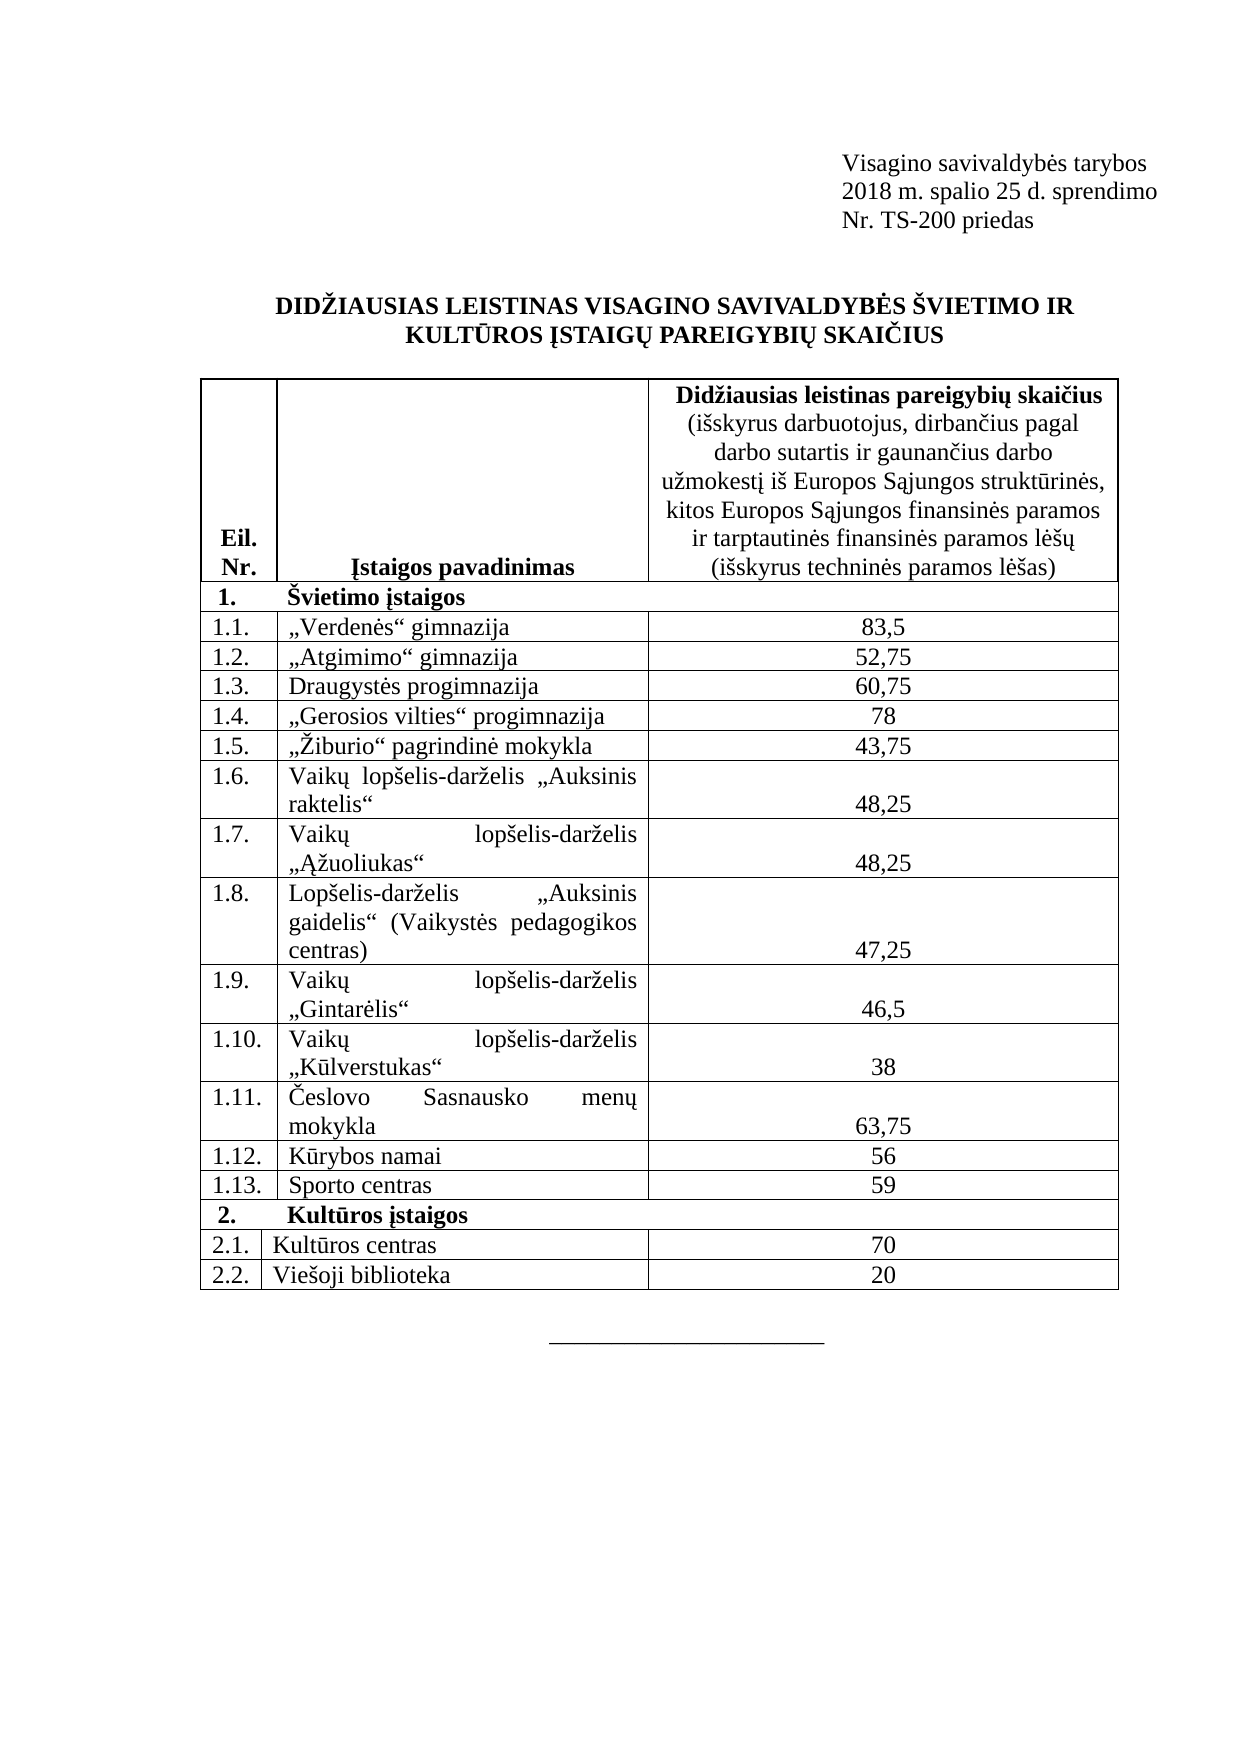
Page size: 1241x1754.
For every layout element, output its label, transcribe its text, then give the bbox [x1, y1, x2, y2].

table_cell 38 [649, 1024, 1118, 1081]
text 2018 m. spalio 25 d. sprendimo [192, 176, 1181, 205]
table_cell 52,75 [649, 642, 1118, 670]
table_cell Vaikų lopšelis-darželis „Gintarėlis“ [278, 965, 648, 1023]
table_cell 1.10. [201, 1024, 277, 1081]
table_cell 1.11. [201, 1082, 277, 1140]
table_cell [1119, 581, 1149, 611]
table_cell [1119, 1023, 1149, 1081]
table_cell 1.9. [201, 965, 277, 1023]
table_cell Draugystės progimnazija [278, 671, 648, 700]
table_cell 70 [649, 1230, 1118, 1259]
table_cell 1. Švietimo įstaigos [201, 582, 1118, 611]
table_cell 1.3. [201, 671, 277, 700]
table_cell Kultūros centras [262, 1230, 648, 1259]
table_cell 47,25 [649, 878, 1118, 964]
table_cell Lopšelis-darželis „Auksinis gaidelis“ (Vaikystės pedagogikos centras) [278, 878, 648, 964]
table_cell [1119, 378, 1149, 581]
table_cell 20 [649, 1260, 1118, 1289]
table_header didžiausiAS leistinAS visagino savivaldybės švietimo ir kultūros įstaigų pareigybių skaičius [201, 291, 1149, 378]
table_cell 63,75 [649, 1082, 1118, 1140]
table_cell 1.12. [201, 1141, 277, 1169]
table_cell Įstaigos pavadinimas [278, 380, 648, 581]
table_cell [1119, 670, 1149, 700]
table_cell Vaikų lopšelis-darželis „Auksinis raktelis“ [278, 761, 648, 818]
table_cell [1119, 1081, 1149, 1140]
table_cell 48,25 [649, 761, 1118, 818]
table_cell 46,5 [649, 965, 1118, 1023]
table_cell 2. Kultūros įstaigos [201, 1200, 1118, 1229]
table_cell 1.1. [201, 612, 277, 641]
table_cell „Gerosios vilties“ progimnazija [278, 701, 648, 730]
table_cell 1.5. [201, 731, 277, 760]
table_cell [1119, 1140, 1149, 1169]
table_cell Didžiausias leistinas pareigybių skaičius (išskyrus darbuotojus, dirbančius pagal darbo sutartis ir gaunančius darbo užmokestį iš Europos Sąjungos struktūrinės, kitos Europos Sąjungos finansinės paramos ir tarptautinės finansinės paramos lėšų (išskyrus techninės paramos lėšas) [649, 380, 1117, 581]
table_cell 59 [649, 1171, 1118, 1199]
table_cell 1.2. [201, 642, 277, 670]
table_cell [1119, 611, 1149, 641]
table_cell 1.4. [201, 701, 277, 730]
table_cell [1119, 700, 1149, 730]
table_cell [1119, 1199, 1149, 1229]
table_cell [1119, 730, 1149, 760]
table_cell Viešoji biblioteka [262, 1260, 648, 1289]
table_cell Vaikų lopšelis-darželis „Kūlverstukas“ [278, 1024, 648, 1081]
table_cell [1119, 818, 1149, 877]
table_cell 83,5 [649, 612, 1118, 641]
text Visagino savivaldybės tarybos [192, 148, 1181, 176]
table_cell [1119, 877, 1149, 964]
table_cell [1119, 641, 1149, 670]
table_cell Eil. Nr. [202, 380, 276, 581]
table_cell 2.2. [201, 1260, 261, 1289]
table_cell Vaikų lopšelis-darželis „Ąžuoliukas“ [278, 819, 648, 877]
table_cell [1119, 760, 1149, 818]
table_cell [1119, 1229, 1149, 1259]
table_cell 60,75 [649, 671, 1118, 700]
table_cell „Žiburio“ pagrindinė mokykla [278, 731, 648, 760]
table_cell 43,75 [649, 731, 1118, 760]
table_cell 1.13. [201, 1171, 277, 1199]
table_cell „Verdenės“ gimnazija [278, 612, 648, 641]
table_cell 2.1. [201, 1230, 261, 1259]
text Nr. TS-200 priedas [192, 205, 1181, 234]
table_cell [1119, 1259, 1149, 1289]
table_cell 1.7. [201, 819, 277, 877]
table_cell 1.8. [201, 878, 277, 964]
table_cell 78 [649, 701, 1118, 730]
table_cell [1119, 964, 1149, 1023]
table_cell Kūrybos namai [278, 1141, 648, 1169]
table_cell „Atgimimo“ gimnazija [278, 642, 648, 670]
table_cell 1.6. [201, 761, 277, 818]
table_cell Sporto centras [278, 1171, 648, 1199]
table_cell Česlovo Sasnausko menų mokykla [278, 1082, 648, 1140]
table_cell 56 [649, 1141, 1118, 1169]
text ______________________ [192, 1318, 1181, 1347]
table_cell [1119, 1170, 1149, 1199]
table_cell 48,25 [649, 819, 1118, 877]
